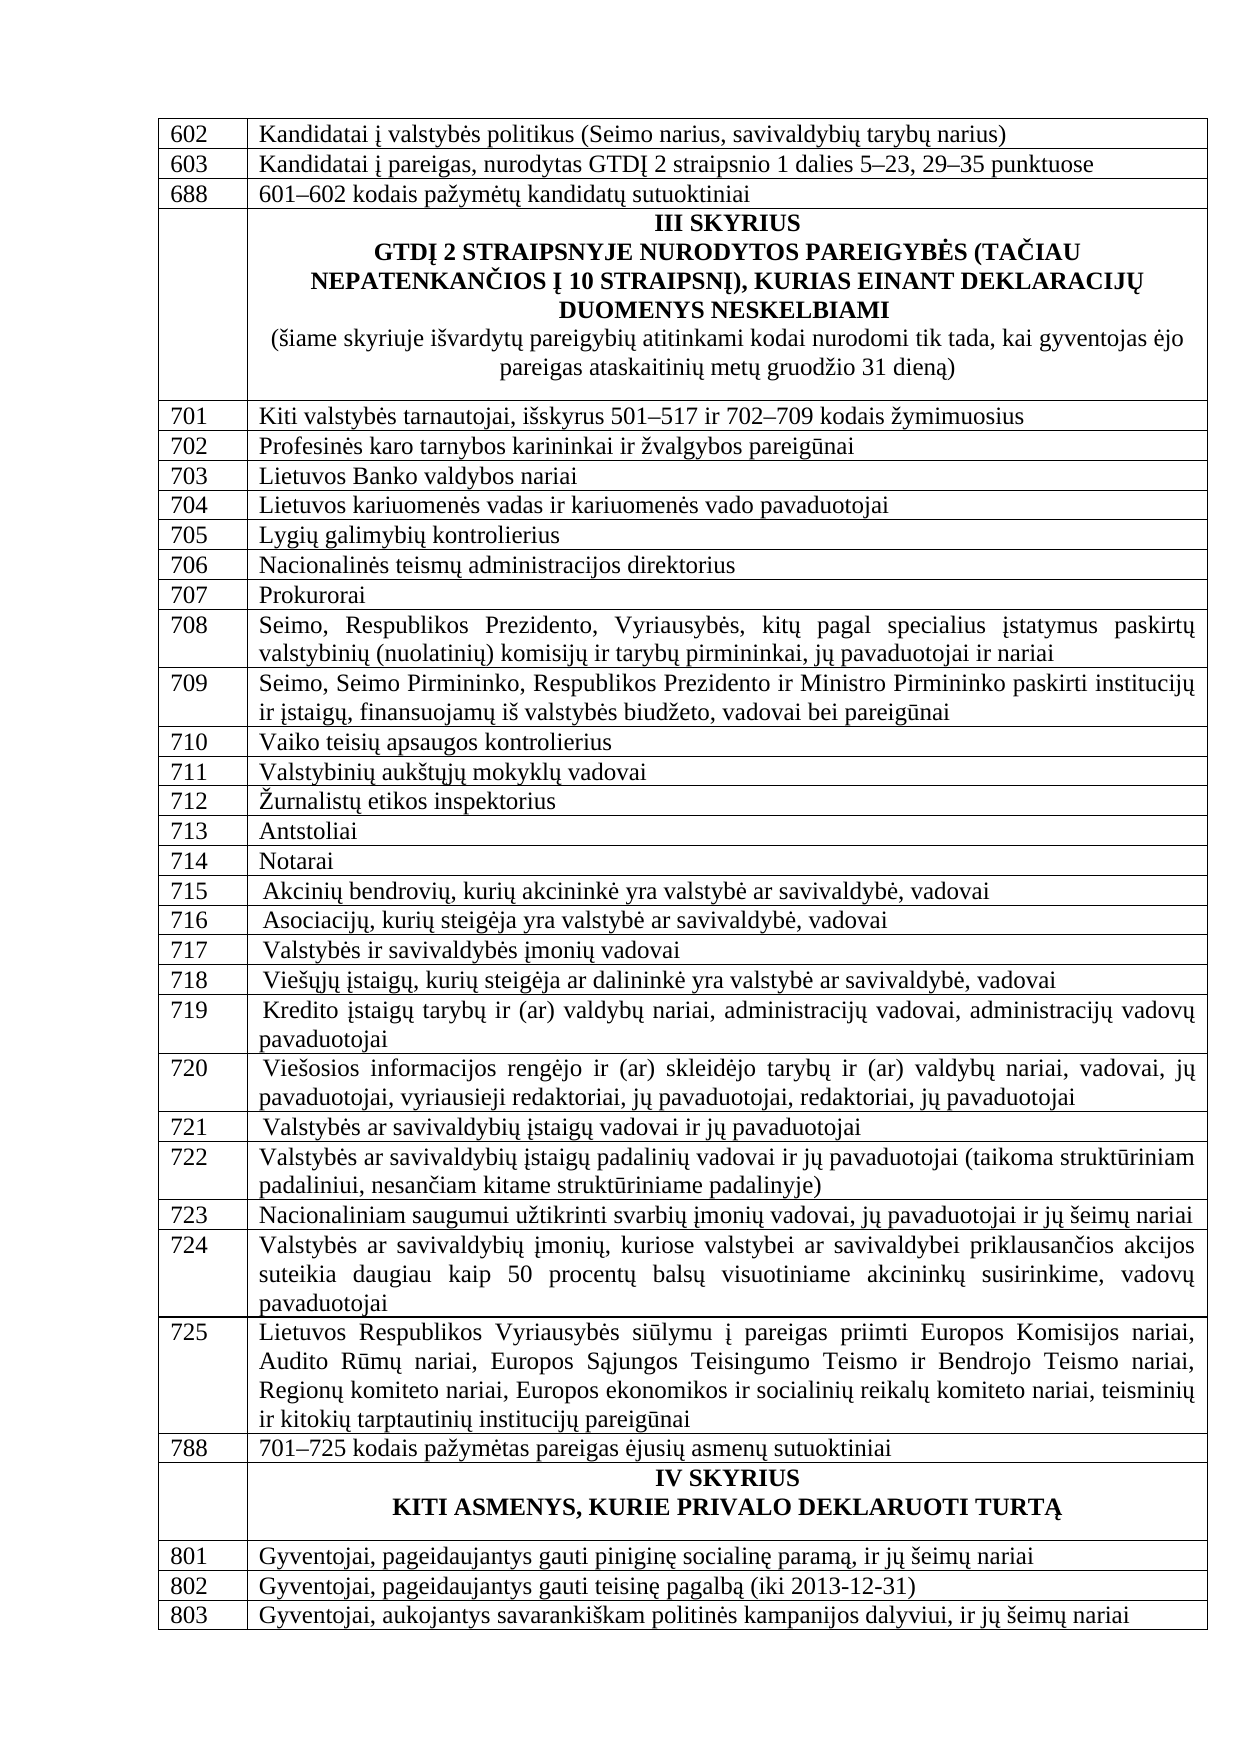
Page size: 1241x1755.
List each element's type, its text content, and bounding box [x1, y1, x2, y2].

table_cell 718 [159, 965, 247, 994]
table_cell 715 [159, 876, 247, 904]
table_cell Kredito įstaigų tarybų ir (ar) valdybų nariai, administracijų vadovai, administracijų vadovų pavaduotojai [248, 995, 1207, 1052]
table_cell Profesinės karo tarnybos karininkai ir žvalgybos pareigūnai [248, 431, 1207, 460]
table_cell Valstybinių aukštųjų mokyklų vadovai [248, 757, 1207, 785]
table_cell 721 [159, 1112, 247, 1141]
table_cell 707 [159, 580, 247, 609]
table_cell [159, 1463, 247, 1540]
table_cell III SKYRIUS GTDĮ 2 STRAIPSNYJE NURODYTOS PAREIGYBĖS (TAČIAU NEPATENKANČIOS Į 10 STRAIPSNĮ), KURIAS EINANT DEKLARACIJŲ DUOMENYS NESKELBIAMI (šiame skyriuje išvardytų pareigybių atitinkami kodai nurodomi tik tada, kai gyventojas ėjo pareigas ataskaitinių metų gruodžio 31 dieną) [248, 209, 1207, 400]
table_cell Valstybės ar savivaldybių įstaigų vadovai ir jų pavaduotojai [248, 1112, 1207, 1141]
table_cell Nacionalinės teismų administracijos direktorius [248, 550, 1207, 579]
table_cell Viešosios informacijos rengėjo ir (ar) skleidėjo tarybų ir (ar) valdybų nariai, vadovai, jų pavaduotojai, vyriausieji redaktoriai, jų pavaduotojai, redaktoriai, jų pavaduotojai [248, 1054, 1207, 1111]
table_cell Lietuvos kariuomenės vadas ir kariuomenės vado pavaduotojai [248, 491, 1207, 519]
table_cell Valstybės ir savivaldybės įmonių vadovai [248, 935, 1207, 964]
table_cell 701 [159, 401, 247, 430]
table_cell Gyventojai, aukojantys savarankiškam politinės kampanijos dalyviui, ir jų šeimų nariai [248, 1601, 1207, 1629]
table_cell Žurnalistų etikos inspektorius [248, 786, 1207, 815]
table_cell 703 [159, 461, 247, 489]
table_cell 706 [159, 550, 247, 579]
table_cell Vaiko teisių apsaugos kontrolierius [248, 727, 1207, 756]
table_cell 788 [159, 1434, 247, 1462]
table_cell 603 [159, 149, 247, 178]
table_cell 602 [159, 119, 247, 148]
table_cell 803 [159, 1601, 247, 1629]
table_cell Asociacijų, kurių steigėja yra valstybė ar savivaldybė, vadovai [248, 906, 1207, 934]
table_cell Kandidatai į valstybės politikus (Seimo narius, savivaldybių tarybų narius) [248, 119, 1207, 148]
table_cell 801 [159, 1541, 247, 1570]
table_cell 720 [159, 1054, 247, 1111]
table_cell 601–602 kodais pažymėtų kandidatų sutuoktiniai [248, 179, 1207, 207]
table_cell 713 [159, 816, 247, 845]
table_cell Valstybės ar savivaldybių įstaigų padalinių vadovai ir jų pavaduotojai (taikoma struktūriniam padaliniui, nesančiam kitame struktūriniame padalinyje) [248, 1142, 1207, 1199]
table_cell Seimo, Respublikos Prezidento, Vyriausybės, kitų pagal specialius įstatymus paskirtų valstybinių (nuolatinių) komisijų ir tarybų pirmininkai, jų pavaduotojai ir nariai [248, 610, 1207, 667]
table_cell Kandidatai į pareigas, nurodytas GTDĮ 2 straipsnio 1 dalies 5–23, 29–35 punktuose [248, 149, 1207, 178]
table_cell Lygių galimybių kontrolierius [248, 520, 1207, 549]
table_cell Antstoliai [248, 816, 1207, 845]
table_cell 709 [159, 668, 247, 726]
table_cell Akcinių bendrovių, kurių akcininkė yra valstybė ar savivaldybė, vadovai [248, 876, 1207, 904]
table_cell 705 [159, 520, 247, 549]
table_cell Gyventojai, pageidaujantys gauti teisinę pagalbą (iki 2013-12-31) [248, 1571, 1207, 1599]
table_cell 719 [159, 995, 247, 1052]
table_cell Prokurorai [248, 580, 1207, 609]
table_cell Seimo, Seimo Pirmininko, Respublikos Prezidento ir Ministro Pirmininko paskirti institucijų ir įstaigų, finansuojamų iš valstybės biudžeto, vadovai bei pareigūnai [248, 668, 1207, 726]
table_cell Valstybės ar savivaldybių įmonių, kuriose valstybei ar savivaldybei priklausančios akcijos suteikia daugiau kaip 50 procentų balsų visuotiniame akcininkų susirinkime, vadovų pavaduotojai [248, 1230, 1207, 1316]
table_cell 725 [159, 1318, 247, 1432]
table_cell 714 [159, 846, 247, 875]
table_cell Viešųjų įstaigų, kurių steigėja ar dalininkė yra valstybė ar savivaldybė, vadovai [248, 965, 1207, 994]
table_cell Notarai [248, 846, 1207, 875]
table_cell 701–725 kodais pažymėtas pareigas ėjusių asmenų sutuoktiniai [248, 1434, 1207, 1462]
table_cell Gyventojai, pageidaujantys gauti piniginę socialinę paramą, ir jų šeimų nariai [248, 1541, 1207, 1570]
table_cell 688 [159, 179, 247, 207]
table_cell 724 [159, 1230, 247, 1316]
table_cell 702 [159, 431, 247, 460]
table_cell 712 [159, 786, 247, 815]
table_cell Lietuvos Respublikos Vyriausybės siūlymu į pareigas priimti Europos Komisijos nariai, Audito Rūmų nariai, Europos Sąjungos Teisingumo Teismo ir Bendrojo Teismo nariai, Regionų komiteto nariai, Europos ekonomikos ir socialinių reikalų komiteto nariai, teisminių ir kitokių tarptautinių institucijų pareigūnai [248, 1318, 1207, 1432]
table_cell [159, 209, 247, 400]
table_cell 717 [159, 935, 247, 964]
table_cell Kiti valstybės tarnautojai, išskyrus 501–517 ir 702–709 kodais žymimuosius [248, 401, 1207, 430]
table_cell Nacionaliniam saugumui užtikrinti svarbių įmonių vadovai, jų pavaduotojai ir jų šeimų nariai [248, 1200, 1207, 1229]
table_cell 722 [159, 1142, 247, 1199]
table_cell 710 [159, 727, 247, 756]
table_cell 711 [159, 757, 247, 785]
table_cell 708 [159, 610, 247, 667]
table_cell IV SKYRIUS KITI ASMENYS, KURIE PRIVALO DEKLARUOTI TURTĄ [248, 1463, 1207, 1540]
table_cell 802 [159, 1571, 247, 1599]
table_cell 704 [159, 491, 247, 519]
table_cell Lietuvos Banko valdybos nariai [248, 461, 1207, 489]
table_cell 716 [159, 906, 247, 934]
table_cell 723 [159, 1200, 247, 1229]
